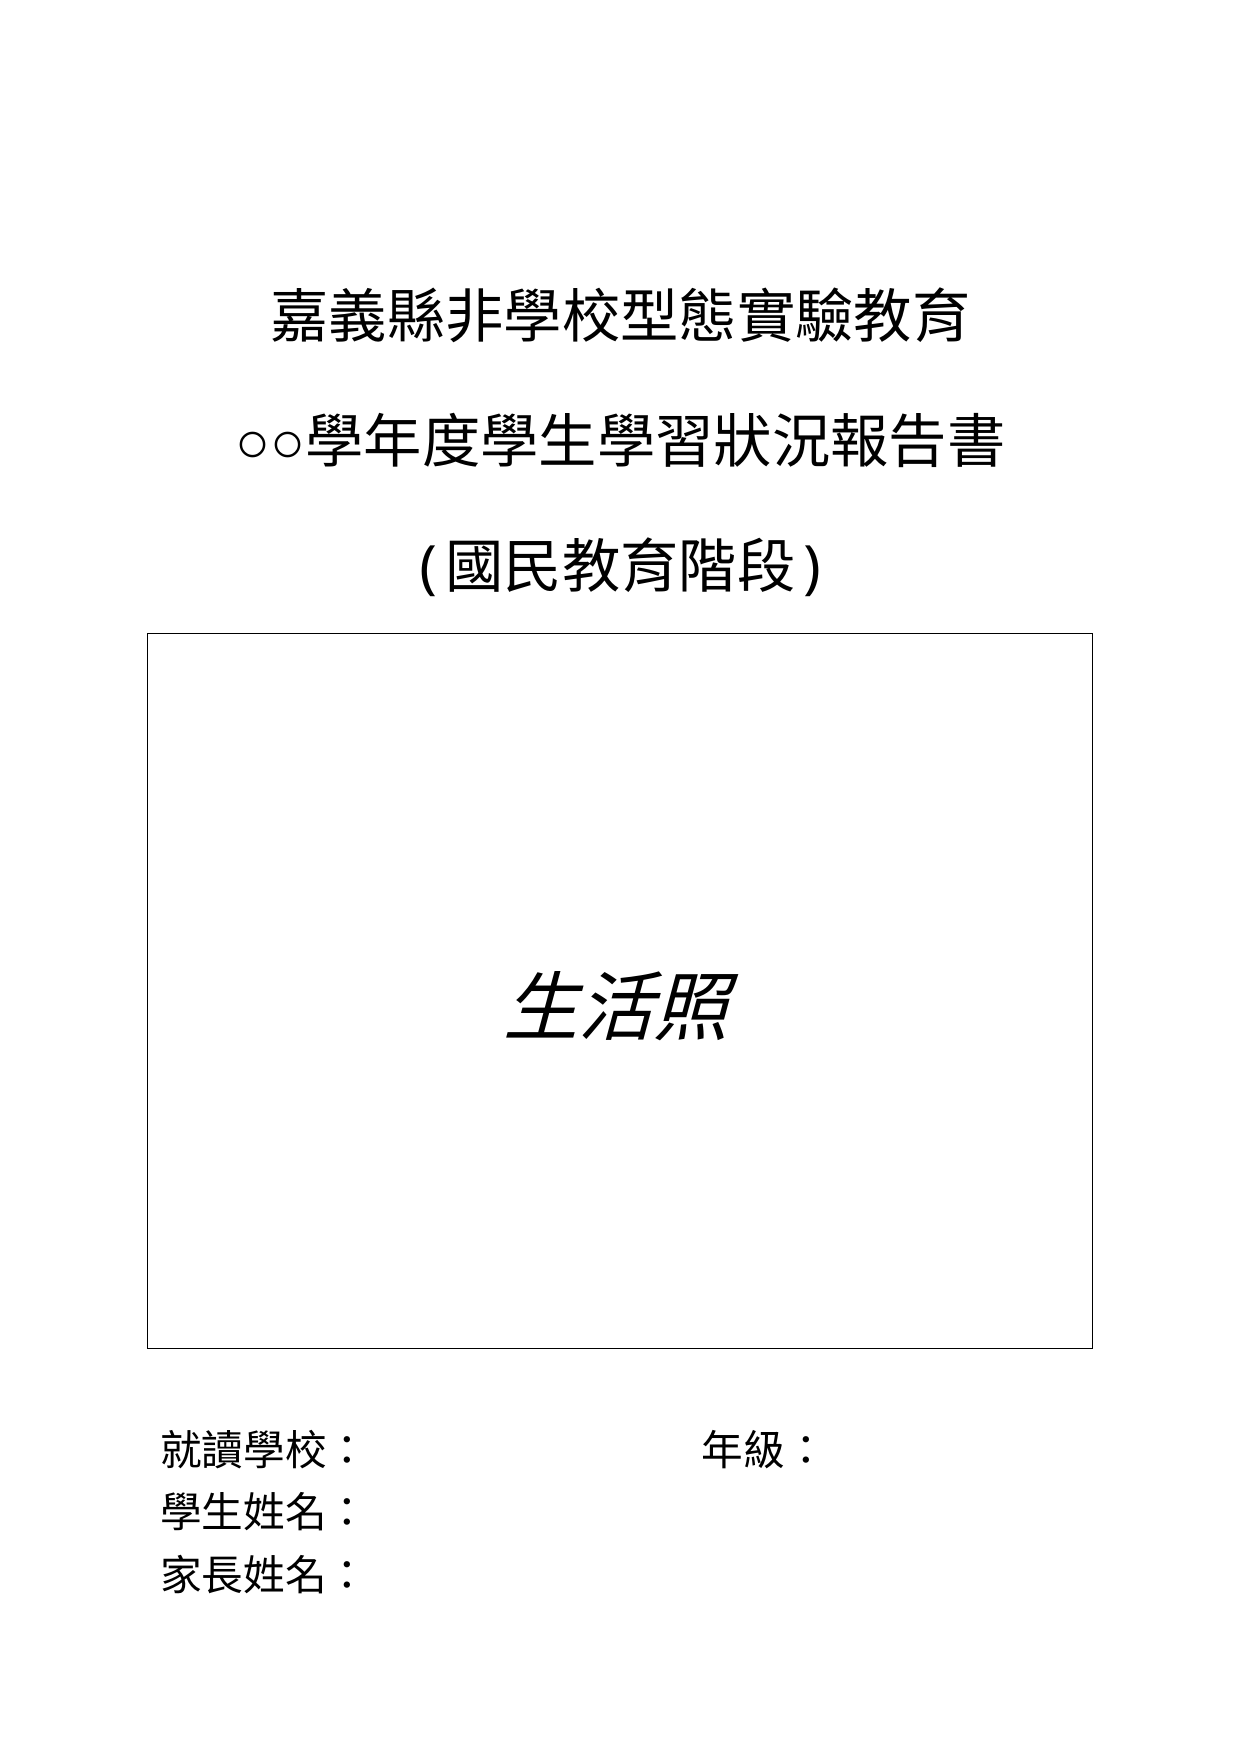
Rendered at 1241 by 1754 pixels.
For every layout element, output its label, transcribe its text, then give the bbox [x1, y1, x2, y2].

text 學生姓名： [118, 1468, 1122, 1530]
table_header 生活照 [148, 634, 1092, 1348]
text (國民教育階段) [118, 489, 1122, 614]
text 就讀學校： 年級： [118, 1405, 1122, 1468]
text 家長姓名： [118, 1530, 1122, 1593]
text 嘉義縣非學校型態實驗教育 [118, 239, 1122, 364]
text ○○學年度學生學習狀況報告書 [118, 364, 1122, 489]
